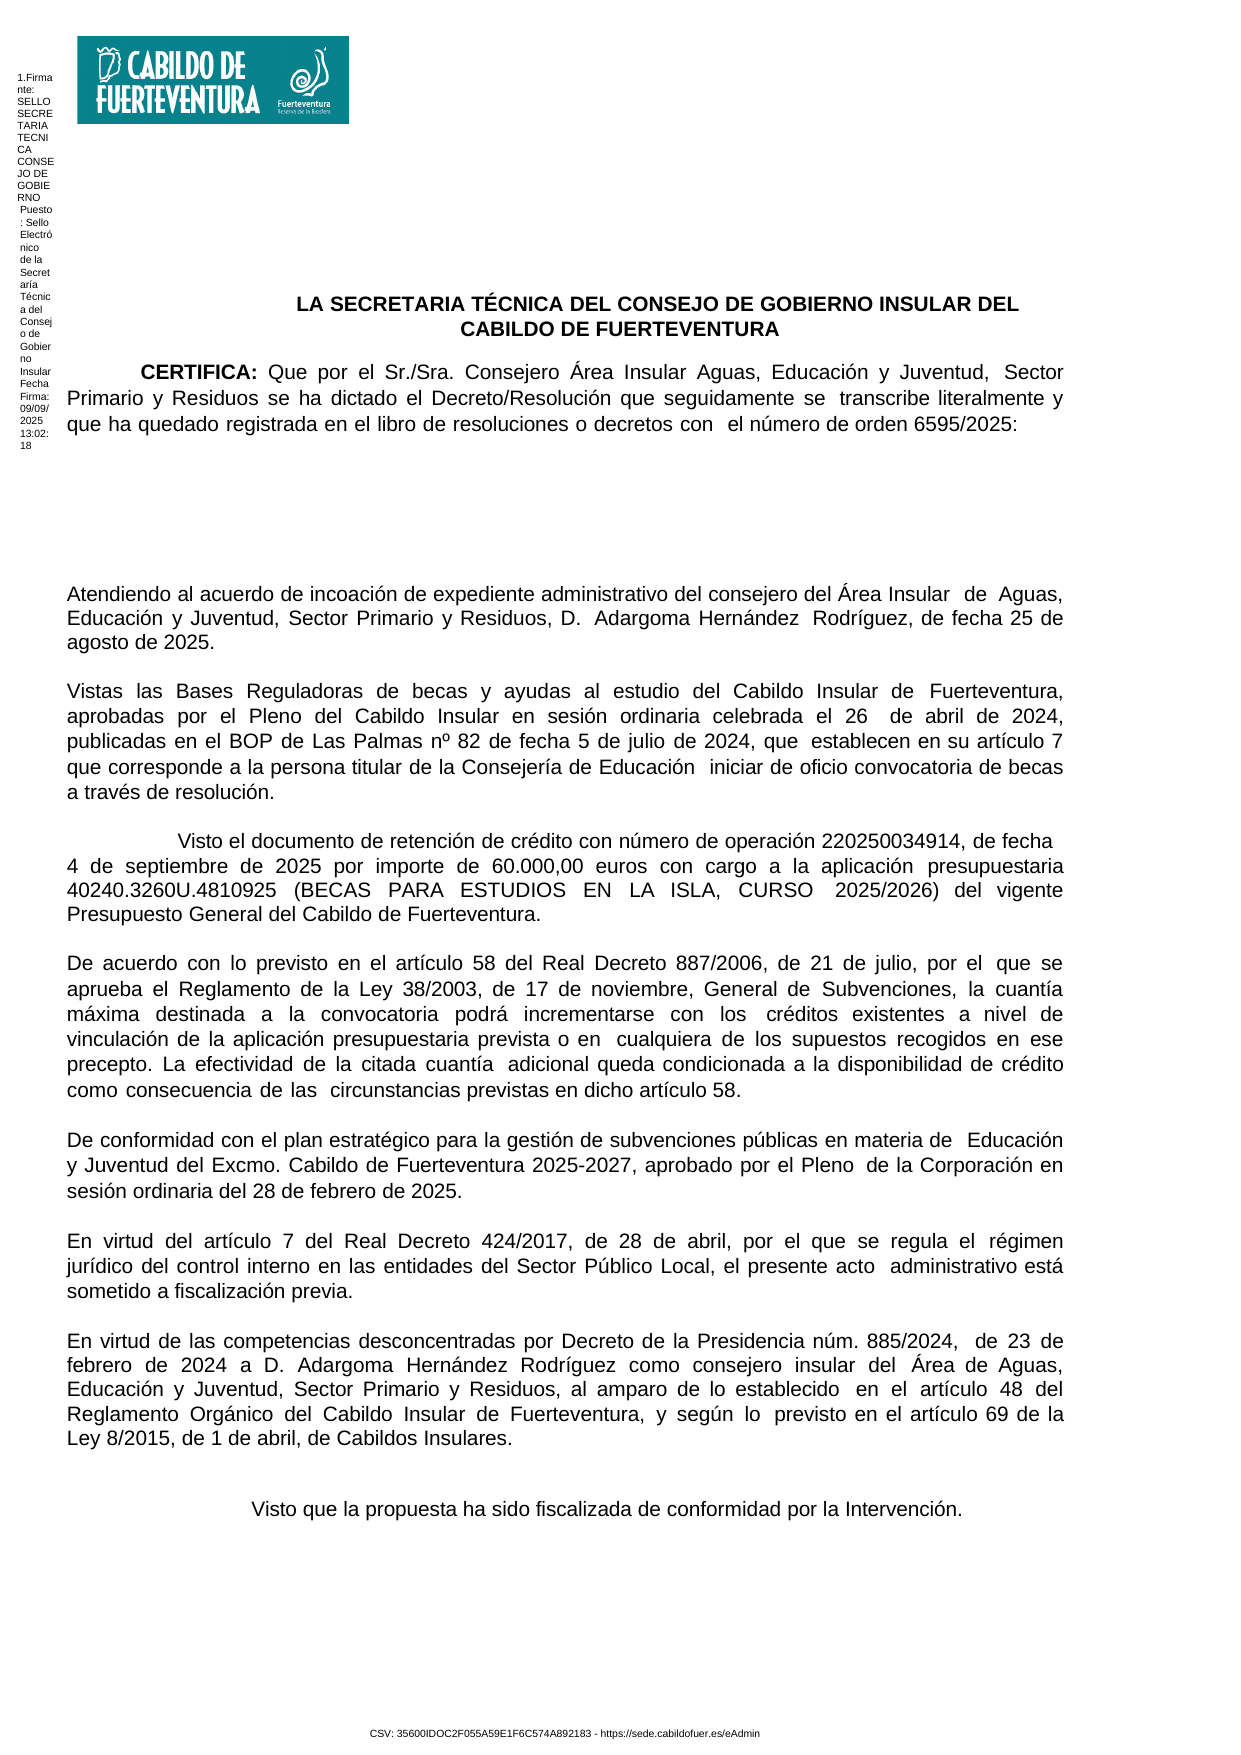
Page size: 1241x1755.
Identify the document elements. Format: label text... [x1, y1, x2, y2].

text De acuerdo con lo previsto en el artículo 58 del Real Decreto 887/2006, de 21 de julio, por el que se aprueba el Reglamento de la Ley 38/2003, de 17 de noviembre, General de Subvenciones, la cuantía máxima destinada a la convocatoria podrá incrementarse con los créditos existentes a nivel de vinculación de la aplicación presupuestaria prevista o en cualquiera de los supuestos recogidos en ese precepto. La efectividad de la citada cuantía adicional queda condicionada a la disponibilidad de crédito como consecuencia de las circunstancias previstas en dicho artículo 58. [67, 951, 1064, 1102]
text De conformidad con el plan estratégico para la gestión de subvenciones públicas en materia de Educación y Juventud del Excmo. Cabildo de Fuerteventura 2025-2027, aprobado por el Pleno de la Corporación en sesión ordinaria del 28 de febrero de 2025. [67, 1128, 1064, 1203]
text Puesto: Sello Electrónico de la Secretaría Técnica del Consejo de Gobierno Insular Fecha Firma: 09/09/2025 13:02:18 [20, 204, 53, 452]
subtitle LA SECRETARIA TÉCNICA DEL CONSEJO DE GOBIERNO INSULAR DEL CABILDO DE FUERTEVENTURA [296, 291, 1063, 341]
text Visto que la propuesta ha sido fiscalizada de conformidad por la Intervención. [251, 1497, 1241, 1521]
text En virtud de las competencias desconcentradas por Decreto de la Presidencia núm. 885/2024, de 23 de febrero de 2024 a D. Adargoma Hernández Rodríguez como consejero insular del Área de Aguas, Educación y Juventud, Sector Primario y Residuos, al amparo de lo establecido en el artículo 48 del Reglamento Orgánico del Cabildo Insular de Fuerteventura, y según lo previsto en el artículo 69 de la Ley 8/2015, de 1 de abril, de Cabildos Insulares. [67, 1329, 1064, 1449]
text Vistas las Bases Reguladoras de becas y ayudas al estudio del Cabildo Insular de Fuerteventura, aprobadas por el Pleno del Cabildo Insular en sesión ordinaria celebrada el 26 de abril de 2024, publicadas en el BOP de Las Palmas nº 82 de fecha 5 de julio de 2024, que establecen en su artículo 7 que corresponde a la persona titular de la Consejería de Educación iniciar de oficio convocatoria de becas a través de resolución. [67, 679, 1064, 803]
text 1.Firmante: SELLO SECRETARIA TECNICA CONSEJO DE GOBIERNO [17, 72, 54, 204]
text En virtud del artículo 7 del Real Decreto 424/2017, de 28 de abril, por el que se regula el régimen jurídico del control interno en las entidades del Sector Público Local, el presente acto administrativo está sometido a fiscalización previa. [67, 1229, 1064, 1303]
text 4 de septiembre de 2025 por importe de 60.000,00 euros con cargo a la aplicación presupuestaria 40240.3260U.4810925 (BECAS PARA ESTUDIOS EN LA ISLA, CURSO 2025/2026) del vigente Presupuesto General del Cabildo de Fuerteventura. [67, 854, 1064, 926]
text Visto el documento de retención de crédito con número de operación 220250034914, de fecha [177, 830, 1241, 854]
text CERTIFICA: Que por el Sr./Sra. Consejero Área Insular Aguas, Educación y Juventud, Sector Primario y Residuos se ha dictado el Decreto/Resolución que seguidamente se transcribe literalmente y que ha quedado registrada en el libro de resoluciones o decretos con el número de orden 6595/2025: [67, 360, 1064, 436]
text Atendiendo al acuerdo de incoación de expediente administrativo del consejero del Área Insular de Aguas, Educación y Juventud, Sector Primario y Residuos, D. Adargoma Hernández Rodríguez, de fecha 25 de agosto de 2025. [67, 582, 1064, 654]
